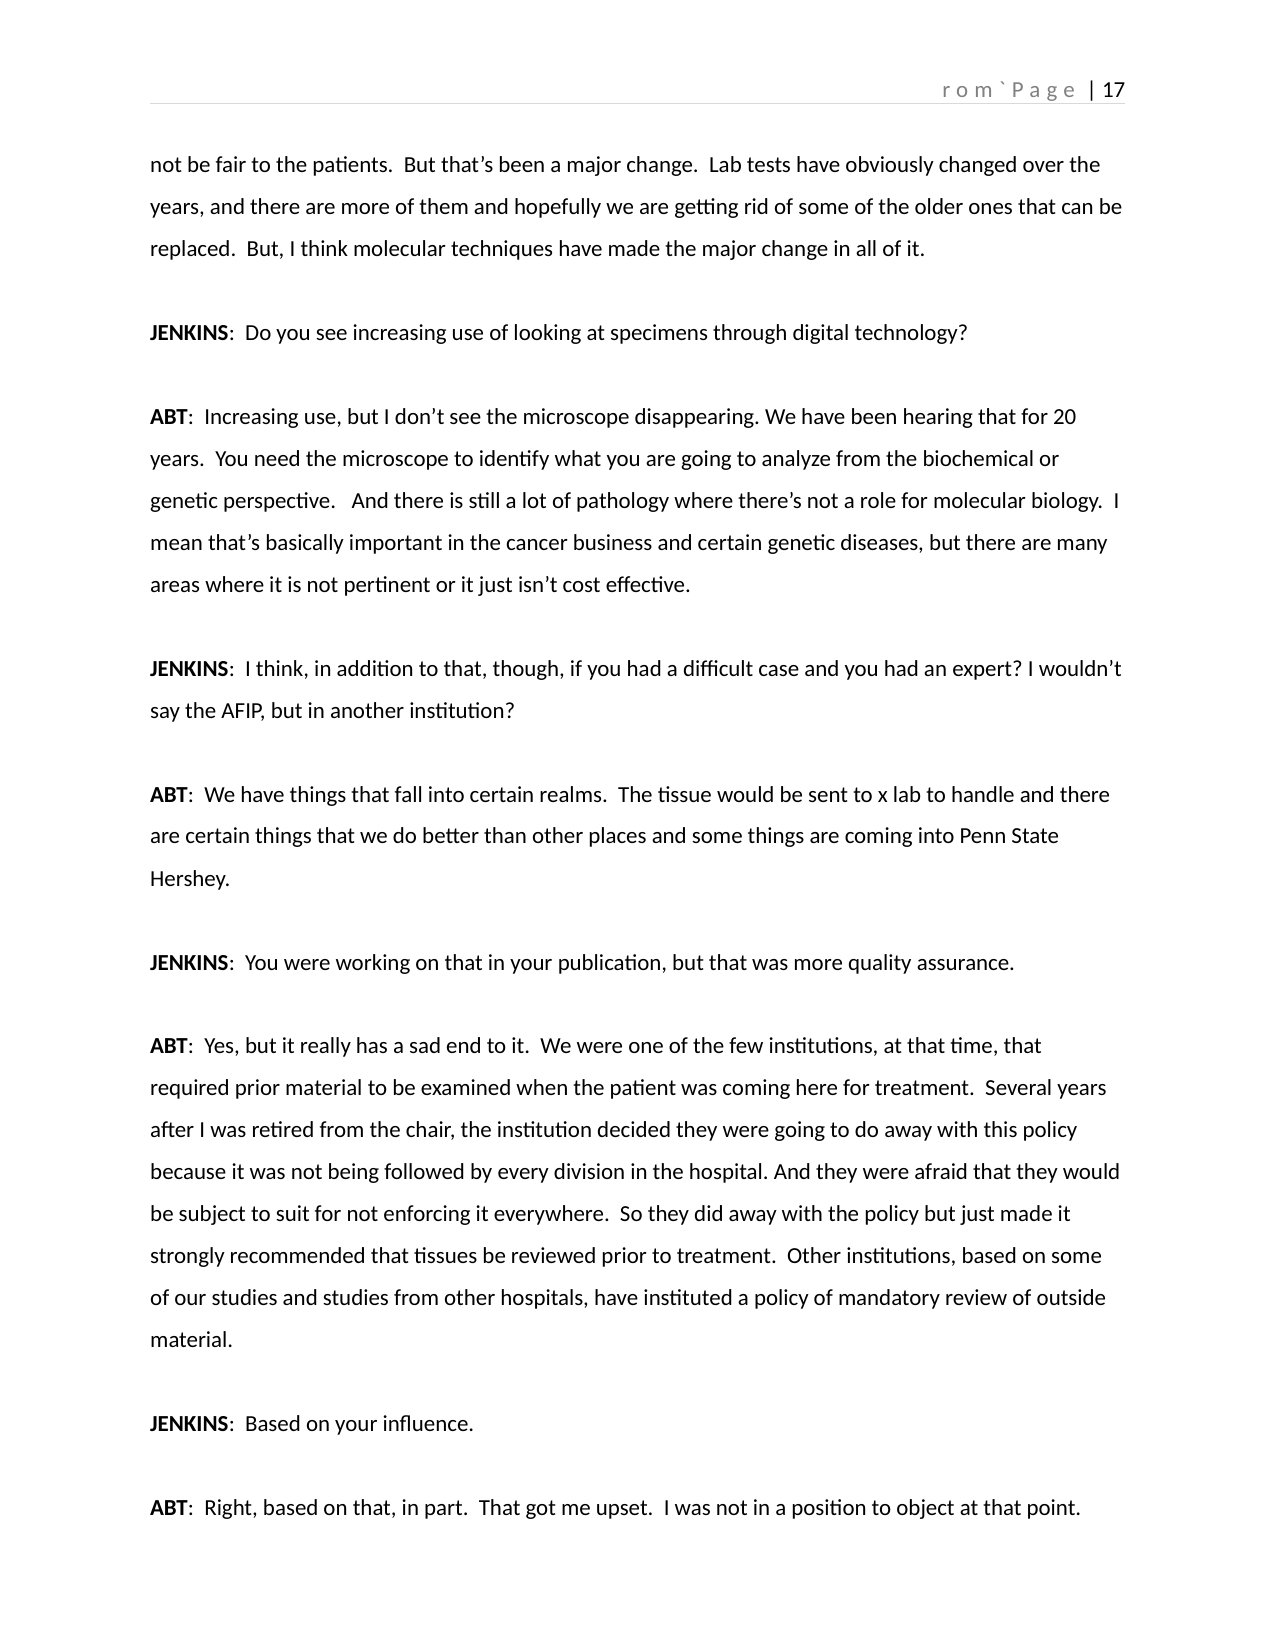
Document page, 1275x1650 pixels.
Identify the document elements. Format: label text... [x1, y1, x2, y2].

text not be fair to the patients. But that’s been a major change. Lab tests have obviously changed over the years, and there are more of them and hopefully we are getting rid of some of the older ones that can be replaced. But, I think molecular techniques have made the major change in all of it. [150, 150, 1125, 262]
text ABT: Yes, but it really has a sad end to it. We were one of the few institutions, at that time, that required prior material to be examined when the patient was coming here for treatment. Several years after I was retired from the chair, the institution decided they were going to do away with this policy because it was not being followed by every division in the hospital. And they were afraid that they would be subject to suit for not enforcing it everywhere. So they did away with the policy but just made it strongly recommended that tissues be reviewed prior to treatment. Other institutions, based on some of our studies and studies from other hospitals, have instituted a policy of mandatory review of outside material. [150, 1032, 1125, 1353]
text JENKINS: Do you see increasing use of looking at specimens through digital technology? [150, 318, 1125, 346]
text JENKINS: I think, in addition to that, though, if you had a difficult case and you had an expert? I wouldn’t say the AFIP, but in another institution? [150, 654, 1125, 724]
text ABT: We have things that fall into certain realms. The tissue would be sent to x lab to handle and there are certain things that we do better than other places and some things are coming into Penn State Hershey. [150, 780, 1125, 892]
text JENKINS: Based on your influence. [150, 1409, 1125, 1437]
text ABT: Right, based on that, in part. That got me upset. I was not in a position to object at that point. [150, 1493, 1125, 1521]
text ABT: Increasing use, but I don’t see the microscope disappearing. We have been hearing that for 20 years. You need the microscope to identify what you are going to analyze from the biochemical or genetic perspective. And there is still a lot of pathology where there’s not a role for molecular biology. I mean that’s basically important in the cancer business and certain genetic diseases, but there are many areas where it is not pertinent or it just isn’t cost effective. [150, 402, 1125, 598]
text JENKINS: You were working on that in your publication, but that was more quality assurance. [150, 948, 1125, 976]
